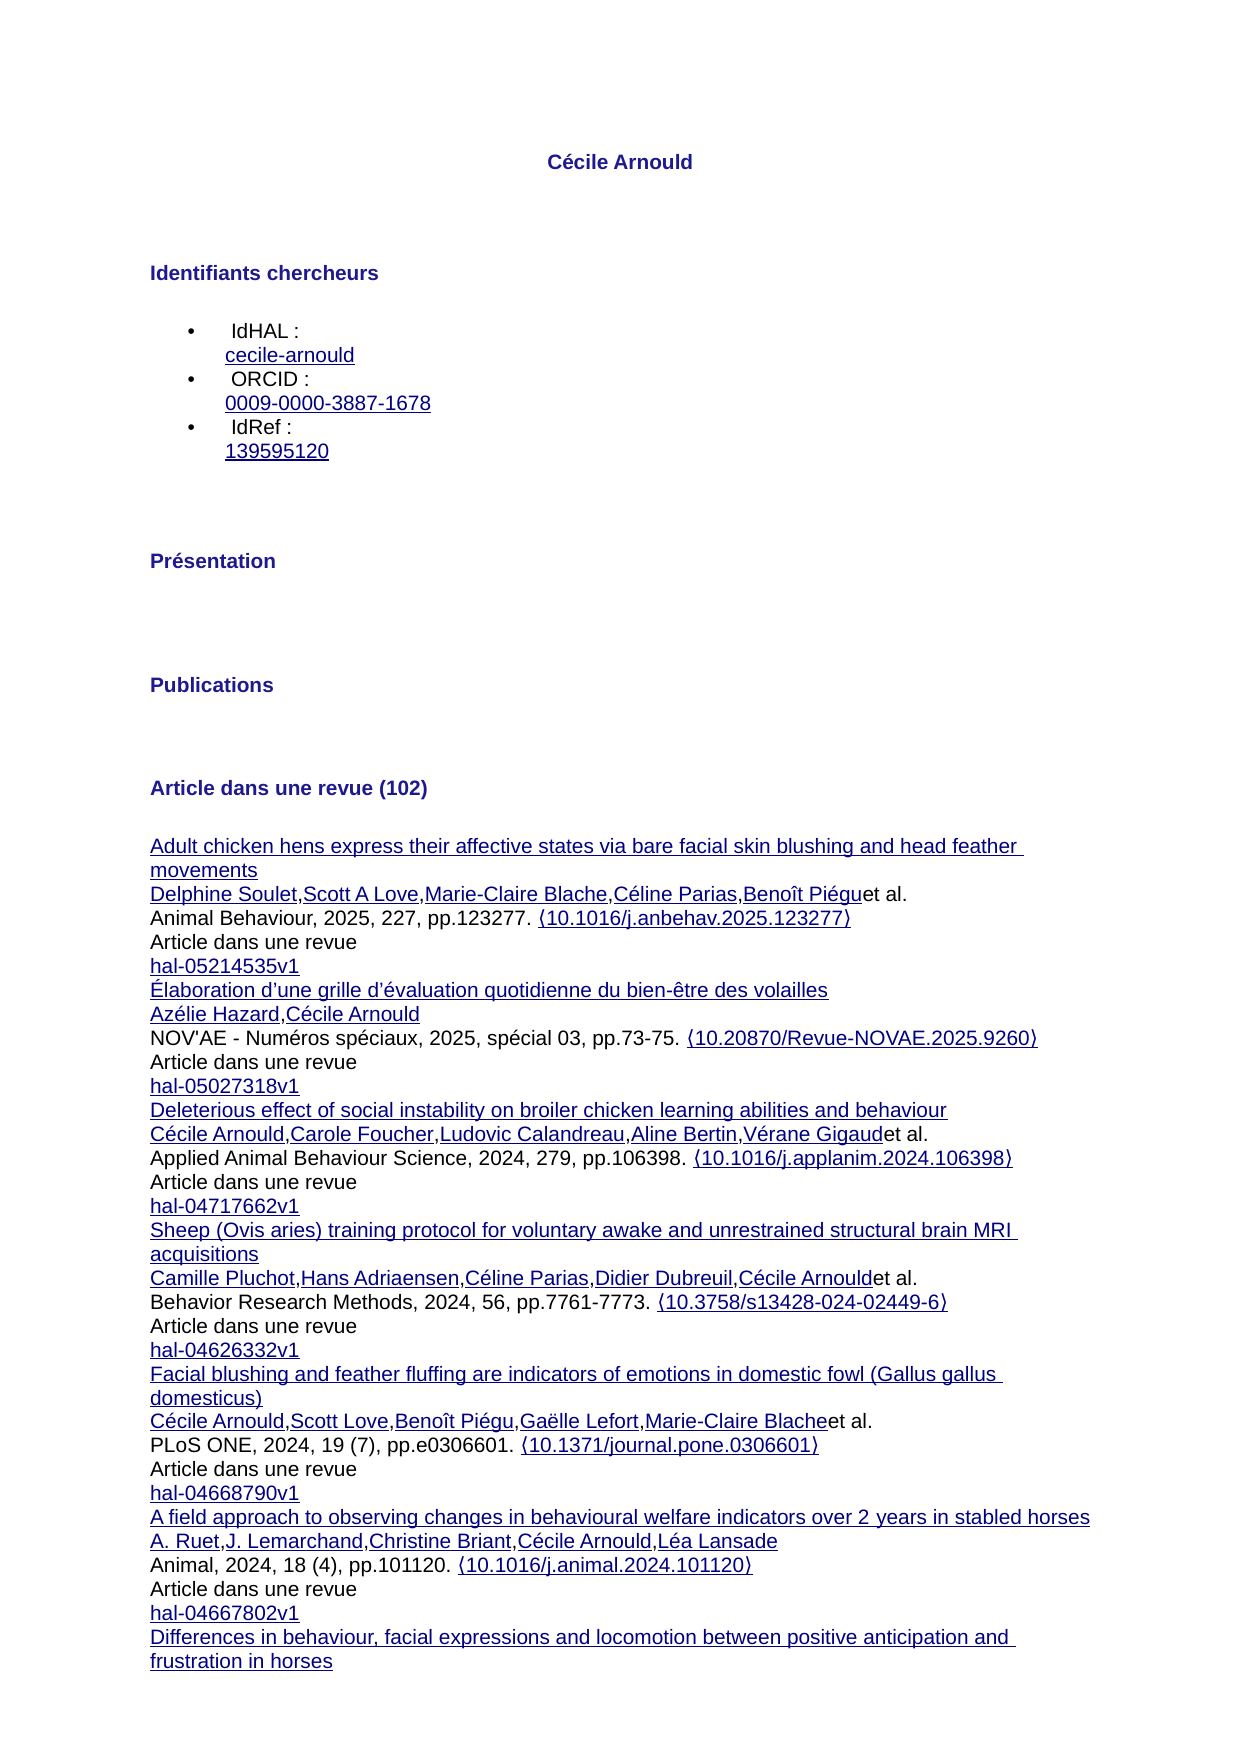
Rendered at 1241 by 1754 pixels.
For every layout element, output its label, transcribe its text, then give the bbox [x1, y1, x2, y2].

table_cell Differences in behaviour, facial expressions and locomotion between positive anticipation and frustration in horses [150, 1625, 1090, 1673]
list 0009-0000-3887-1678 [187, 391, 1090, 414]
table_header Adult chicken hens express their affective states via bare facial skin blushing and head feather movements Delphine Soulet,Scott A Love,Marie-Claire Blache,Céline Parias,Benoît Piéguet al. Animal Behaviour, 2025, 227, pp.123277. ⟨10.1016/j.anbehav.2025.123277⟩ Article dans une revue hal-05214535v1 [150, 834, 1090, 978]
table_cell Élaboration d’une grille d’évaluation quotidienne du bien-être des volailles Azélie Hazard,Cécile Arnould NOV'AE - Numéros spéciaux, 2025, spécial 03, pp.73-75. ⟨10.20870/Revue-NOVAE.2025.9260⟩ Article dans une revue hal-05027318v1 [150, 978, 1090, 1098]
table_cell A. Ruet,J. Lemarchand,Christine Briant,Cécile Arnould,Léa Lansade Animal, 2024, 18 (4), pp.101120. ⟨10.1016/j.animal.2024.101120⟩ Article dans une revue hal-04667802v1 [150, 1527, 1090, 1625]
subtitle Présentation [150, 549, 1090, 573]
table_cell Sheep (Ovis aries) training protocol for voluntary awake and unrestrained structural brain MRI acquisitions Camille Pluchot,Hans Adriaensen,Céline Parias,Didier Dubreuil,Cécile Arnouldet al. Behavior Research Methods, 2024, 56, pp.7761-7773. ⟨10.3758/s13428-024-02449-6⟩ Article dans une revue hal-04626332v1 [150, 1218, 1090, 1361]
table_cell Facial blushing and feather fluffing are indicators of emotions in domestic fowl (Gallus gallus domesticus) Cécile Arnould,Scott Love,Benoît Piégu,Gaëlle Lefort,Marie-Claire Blacheet al. PLoS ONE, 2024, 19 (7), pp.e0306601. ⟨10.1371/journal.pone.0306601⟩ Article dans une revue hal-04668790v1 [150, 1361, 1090, 1505]
table_cell Deleterious effect of social instability on broiler chicken learning abilities and behaviour Cécile Arnould,Carole Foucher,Ludovic Calandreau,Aline Bertin,Vérane Gigaudet al. Applied Animal Behaviour Science, 2024, 279, pp.106398. ⟨10.1016/j.applanim.2024.106398⟩ Article dans une revue hal-04717662v1 [150, 1098, 1090, 1218]
list ORCID : [187, 367, 1090, 391]
subtitle Publications [150, 673, 1090, 697]
subtitle Identifiants chercheurs [150, 260, 1090, 284]
subtitle Cécile Arnould [150, 150, 1090, 174]
list IdHAL : [187, 319, 1090, 343]
list 139595120 [187, 438, 1090, 462]
subtitle Article dans une revue (102) [150, 776, 1090, 800]
table_cell A field approach to observing changes in behavioural welfare indicators over 2 years in stabled horses [150, 1505, 1090, 1526]
list cecile-arnould [187, 343, 1090, 367]
list IdRef : [187, 414, 1090, 438]
